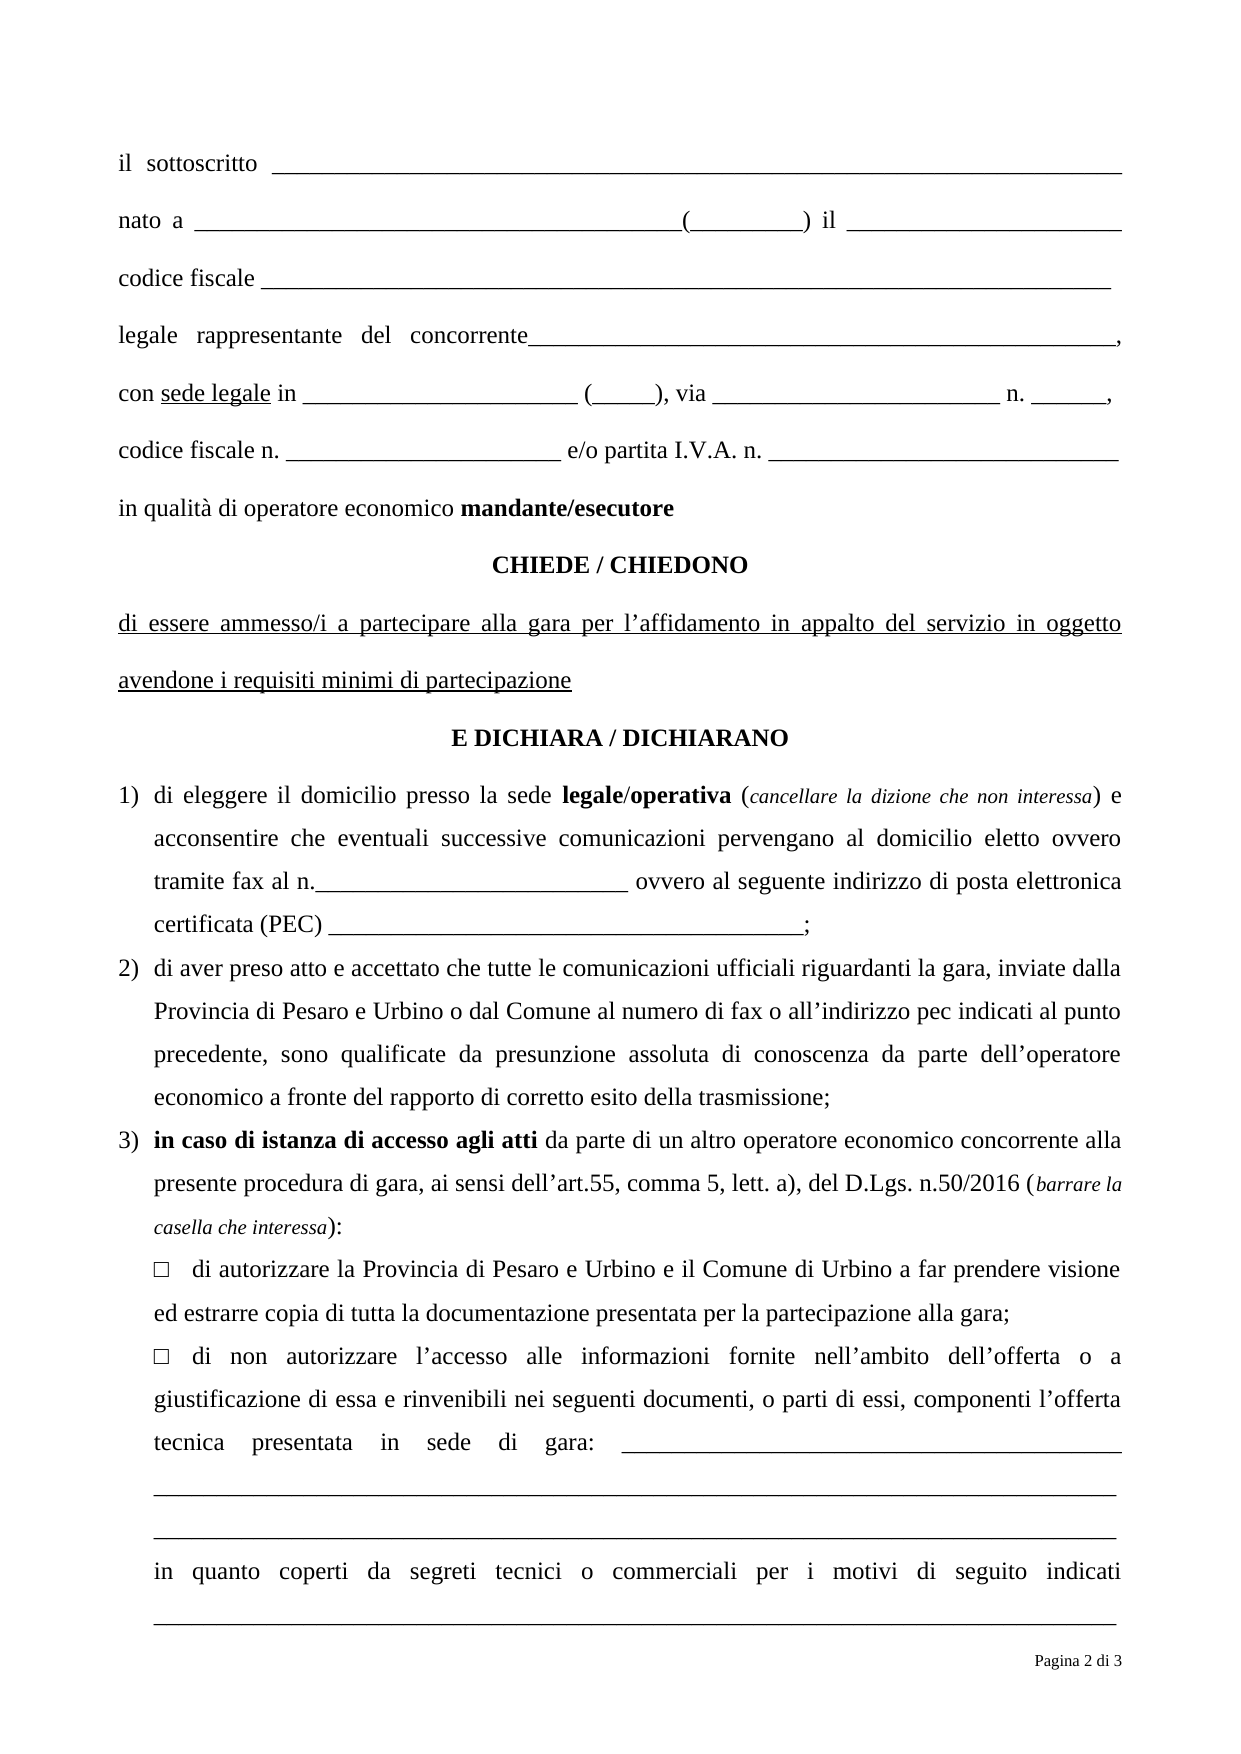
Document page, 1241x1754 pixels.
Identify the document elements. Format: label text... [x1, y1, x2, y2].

text legale rappresentante del concorrente_______________________________________________, con sede legale in ______________________ (_____), via _______________________ n. ______, [118, 320, 1122, 406]
text codice fiscale n. ______________________ e/o partita I.V.A. n. ____________________________ [118, 435, 1122, 464]
list di aver preso atto e accettato che tutte le comunicazioni ufficiali riguardanti la gara, inviate dalla Provincia di Pesaro e Urbino o dal Comune al numero di fax o all’indirizzo pec indicati al punto precedente, sono qualificate da presunzione assoluta di conoscenza da parte dell’operatore economico a fronte del rapporto di corretto esito della trasmissione; [118, 953, 1122, 1111]
text avendone i requisiti minimi di partecipazione [118, 634, 1122, 694]
list □ di non autorizzare l’accesso alle informazioni fornite nell’ambito dell’offerta o a giustificazione di essa e rinvenibili nei seguenti documenti, o parti di essi, componenti l’offerta tecnica presentata in sede di gara: ________________________________________ __________________________________________________________________________________________________________________________________________________________ [118, 1341, 1122, 1542]
list □ di autorizzare la Provincia di Pesaro e Urbino e il Comune di Urbino a far prendere visione ed estrarre copia di tutta la documentazione presentata per la partecipazione alla gara; [118, 1254, 1122, 1326]
text E DICHIARA / DICHIARANO [118, 723, 1122, 751]
text di essere ammesso/i a partecipare alla gara per l’affidamento in appalto del servizio in oggetto [118, 608, 1122, 633]
list in caso di istanza di accesso agli atti da parte di un altro operatore economico concorrente alla presente procedura di gara, ai sensi dell’art.55, comma 5, lett. a), del D.Lgs. n.50/2016 (barrare la casella che interessa): [118, 1125, 1122, 1240]
list in quanto coperti da segreti tecnici o commerciali per i motivi di seguito indicati _____________________________________________________________________________ [118, 1556, 1122, 1628]
subtitle CHIEDE / CHIEDONO [118, 550, 1122, 579]
text il sottoscritto ____________________________________________________________________ nato a _______________________________________(_________) il ______________________ codice fiscale ____________________________________________________________________ [118, 148, 1122, 291]
text in qualità di operatore economico mandante/esecutore [118, 493, 1122, 521]
list di eleggere il domicilio presso la sede legale/operativa (cancellare la dizione che non interessa) e acconsentire che eventuali successive comunicazioni pervengano al domicilio eletto ovvero tramite fax al n._________________________ ovvero al seguente indirizzo di posta elettronica certificata (PEC) ______________________________________; [118, 780, 1122, 938]
